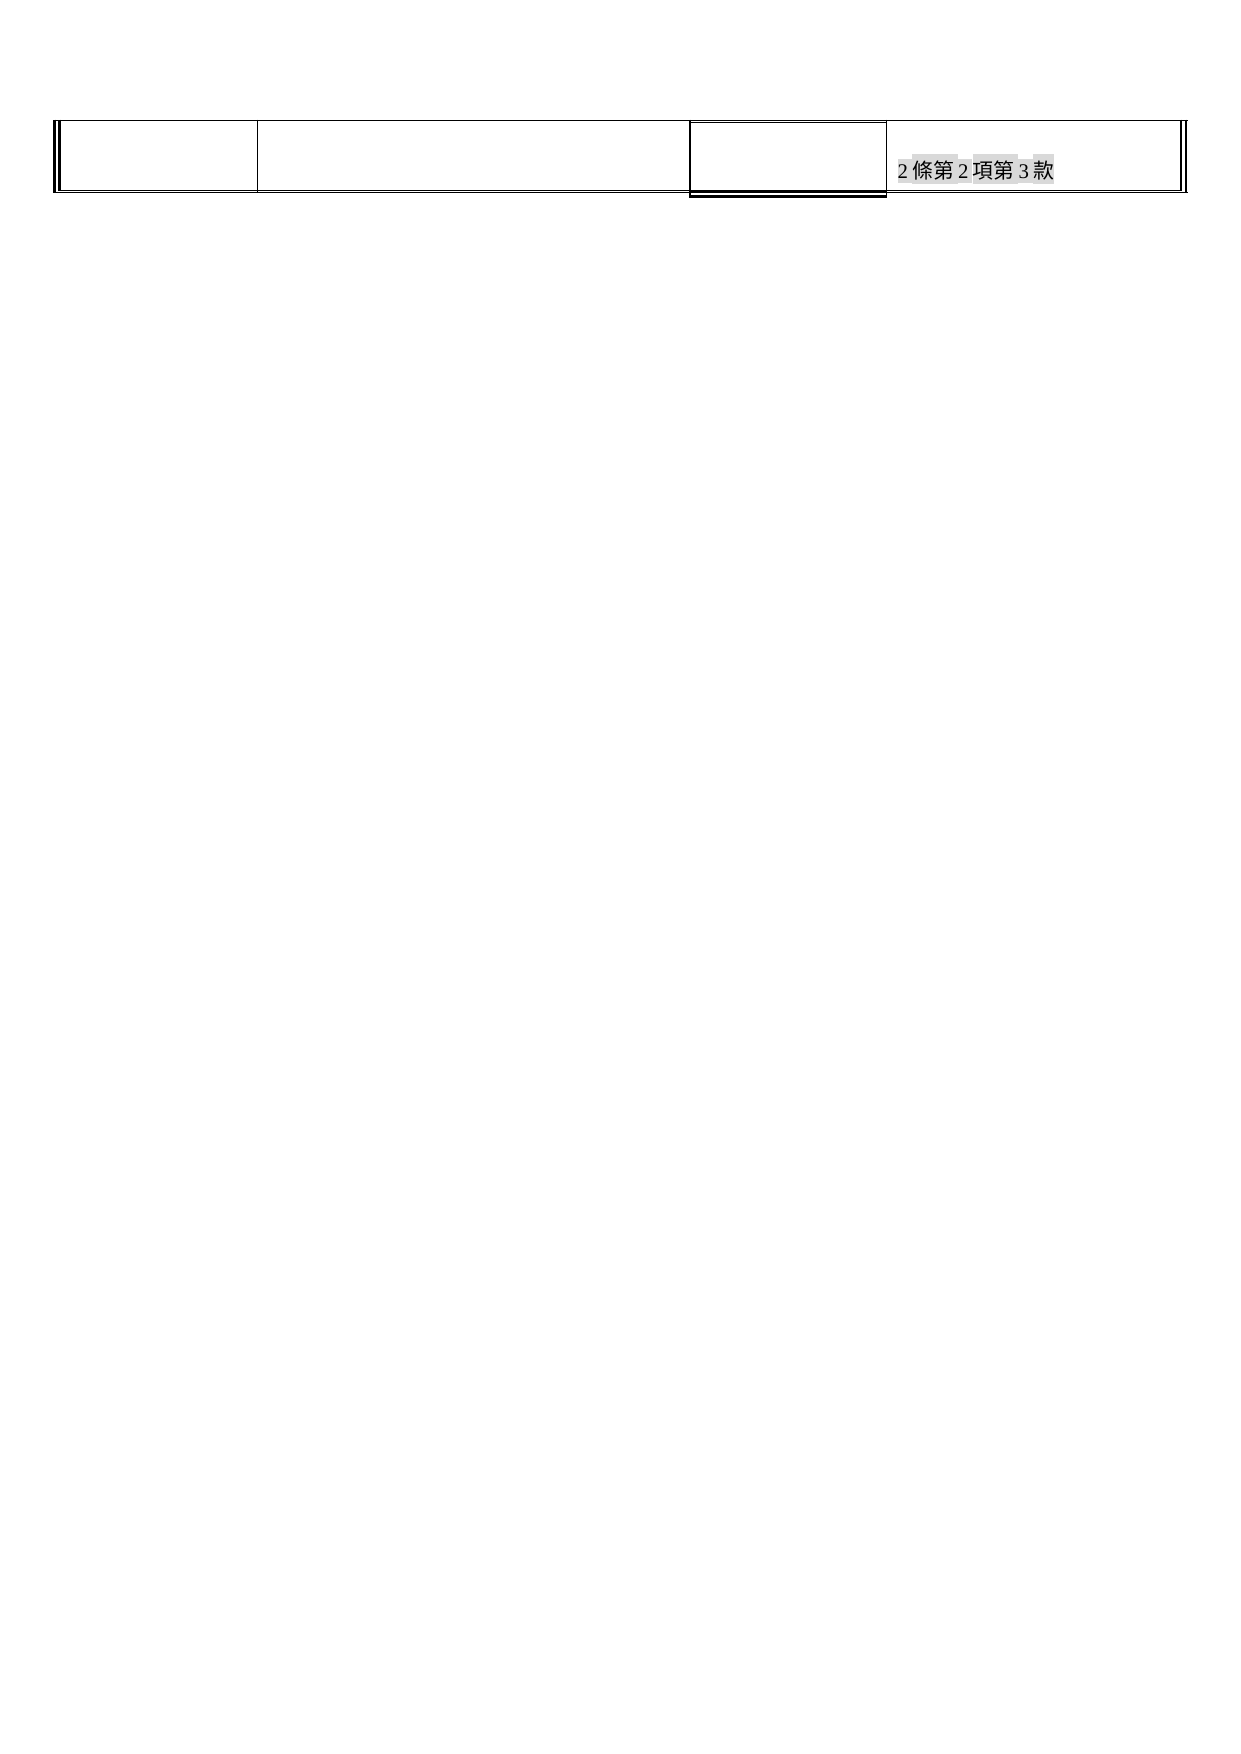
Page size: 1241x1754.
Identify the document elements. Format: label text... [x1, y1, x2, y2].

table_cell 申請人填表。 經系級、院級教評會通過後，並經系院主管核章，送人事室辦理。 [691, 123, 886, 190]
table_cell 各類專案計畫項下研究人員 (例:博士後研究) [61, 121, 257, 190]
table_cell 按其月支報酬依任職當年度行政院核定之聘用人員薪點折合率換算為聘用人員薪點認定等級相當以採計年資。 教師職前年資採計提敘辦法第2條第2項第3款 [887, 121, 1180, 190]
table_cell 經歷證明 服務成績優良證明 薪資資料 [258, 121, 689, 190]
